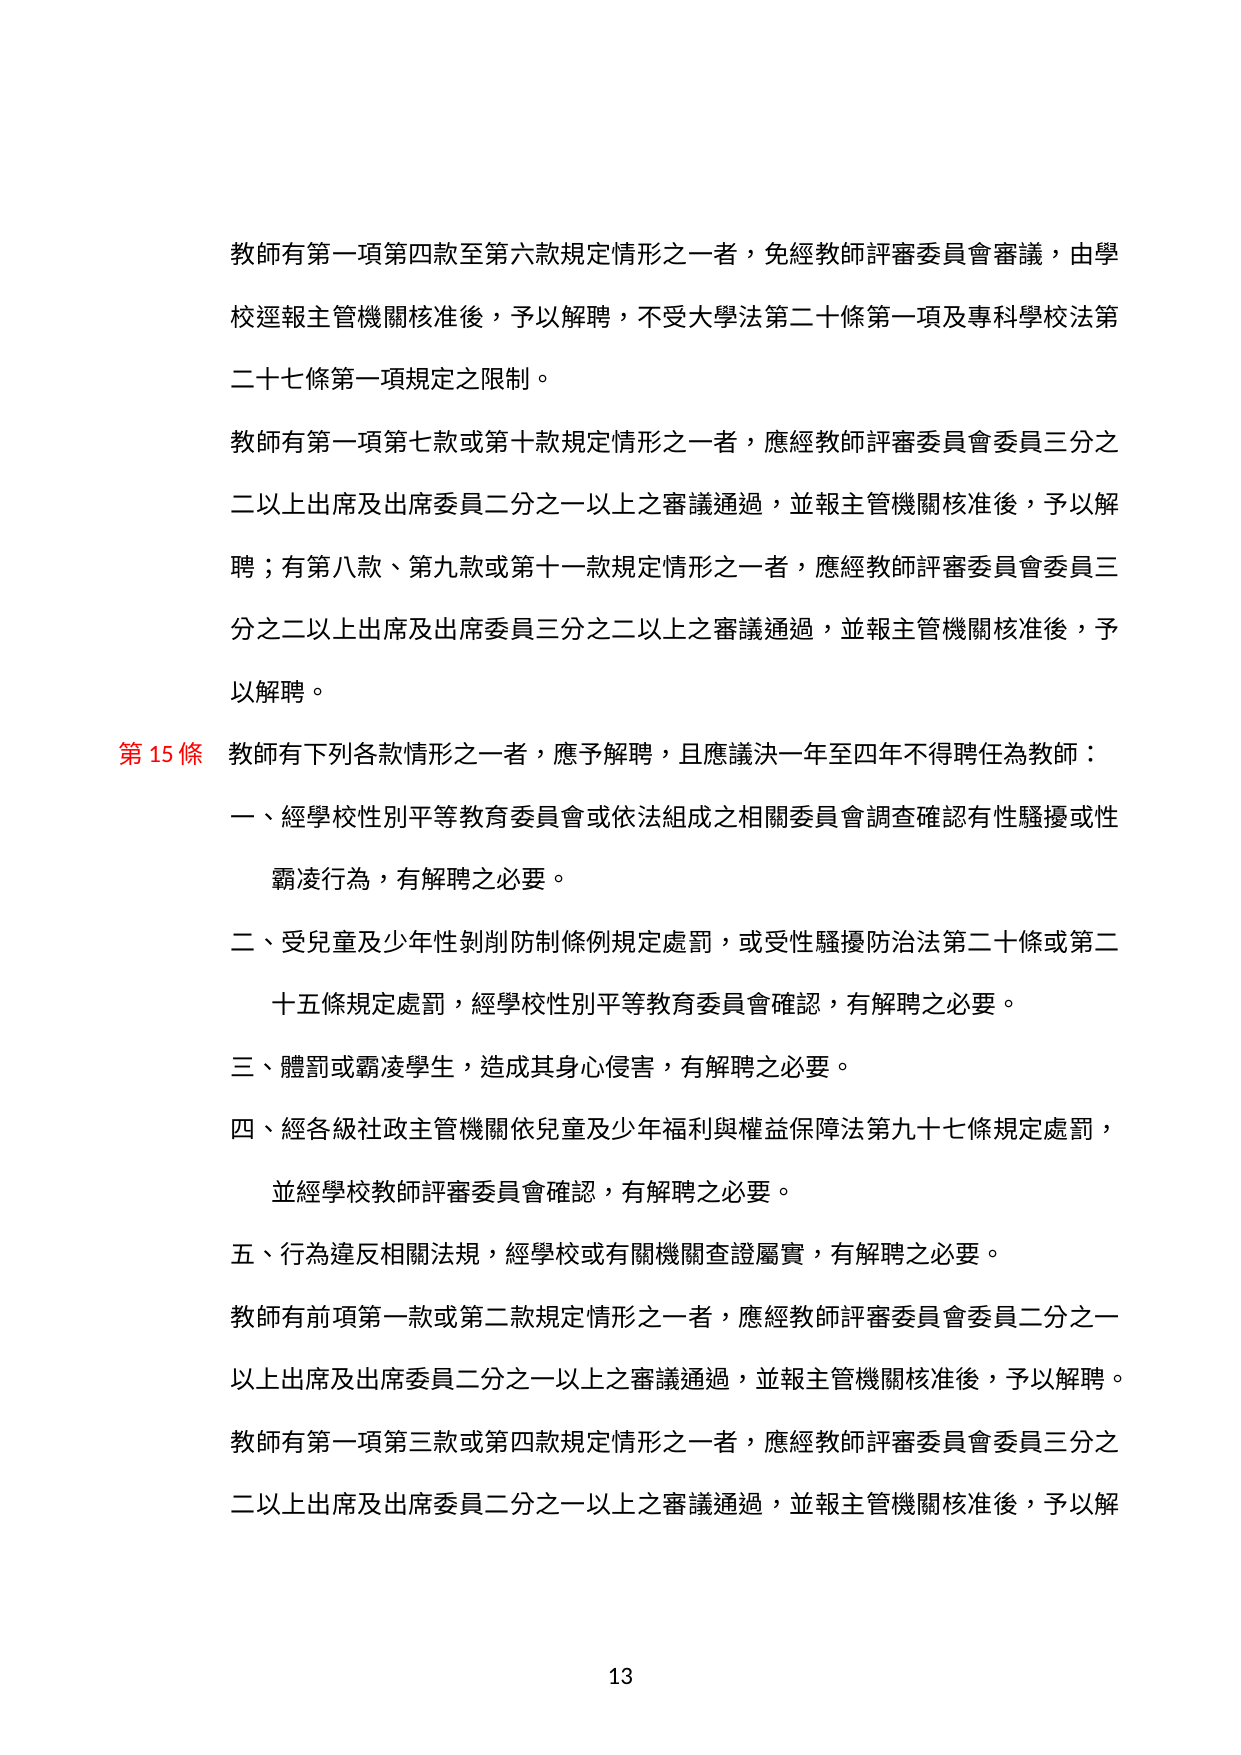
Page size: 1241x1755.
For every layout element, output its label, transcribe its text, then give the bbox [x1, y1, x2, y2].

text 四、經各級社政主管機關依兒童及少年福利與權益保障法第九十七條規定處罰，並經學校教師評審委員會確認，有解聘之必要。 [230, 1086, 1122, 1211]
text 教師有第一項第四款至第六款規定情形之一者，免經教師評審委員會審議，由學校逕報主管機關核准後，予以解聘，不受大學法第二十條第一項及專科學校法第二十七條第一項規定之限制。 [230, 211, 1122, 399]
text 三、體罰或霸凌學生，造成其身心侵害，有解聘之必要。 [230, 1024, 1122, 1086]
text 一、經學校性別平等教育委員會或依法組成之相關委員會調查確認有性騷擾或性霸凌行為，有解聘之必要。 [230, 774, 1122, 899]
text 二、受兒童及少年性剝削防制條例規定處罰，或受性騷擾防治法第二十條或第二十五條規定處罰，經學校性別平等教育委員會確認，有解聘之必要。 [230, 899, 1122, 1024]
text 第15條 教師有下列各款情形之一者，應予解聘，且應議決一年至四年不得聘任為教師： [118, 711, 1122, 774]
text 教師有第一項第三款或第四款規定情形之一者，應經教師評審委員會委員三分之二以上出席及出席委員二分之一以上之審議通過，並報主管機關核准後，予以解 [230, 1399, 1122, 1524]
text 教師有前項第一款或第二款規定情形之一者，應經教師評審委員會委員二分之一以上出席及出席委員二分之一以上之審議通過，並報主管機關核准後，予以解聘。 [230, 1274, 1122, 1399]
text 五、行為違反相關法規，經學校或有關機關查證屬實，有解聘之必要。 [230, 1211, 1122, 1274]
text 教師有第一項第七款或第十款規定情形之一者，應經教師評審委員會委員三分之二以上出席及出席委員二分之一以上之審議通過，並報主管機關核准後，予以解聘；有第八款、第九款或第十一款規定情形之一者，應經教師評審委員會委員三分之二以上出席及出席委員三分之二以上之審議通過，並報主管機關核准後，予以解聘。 [230, 399, 1122, 711]
